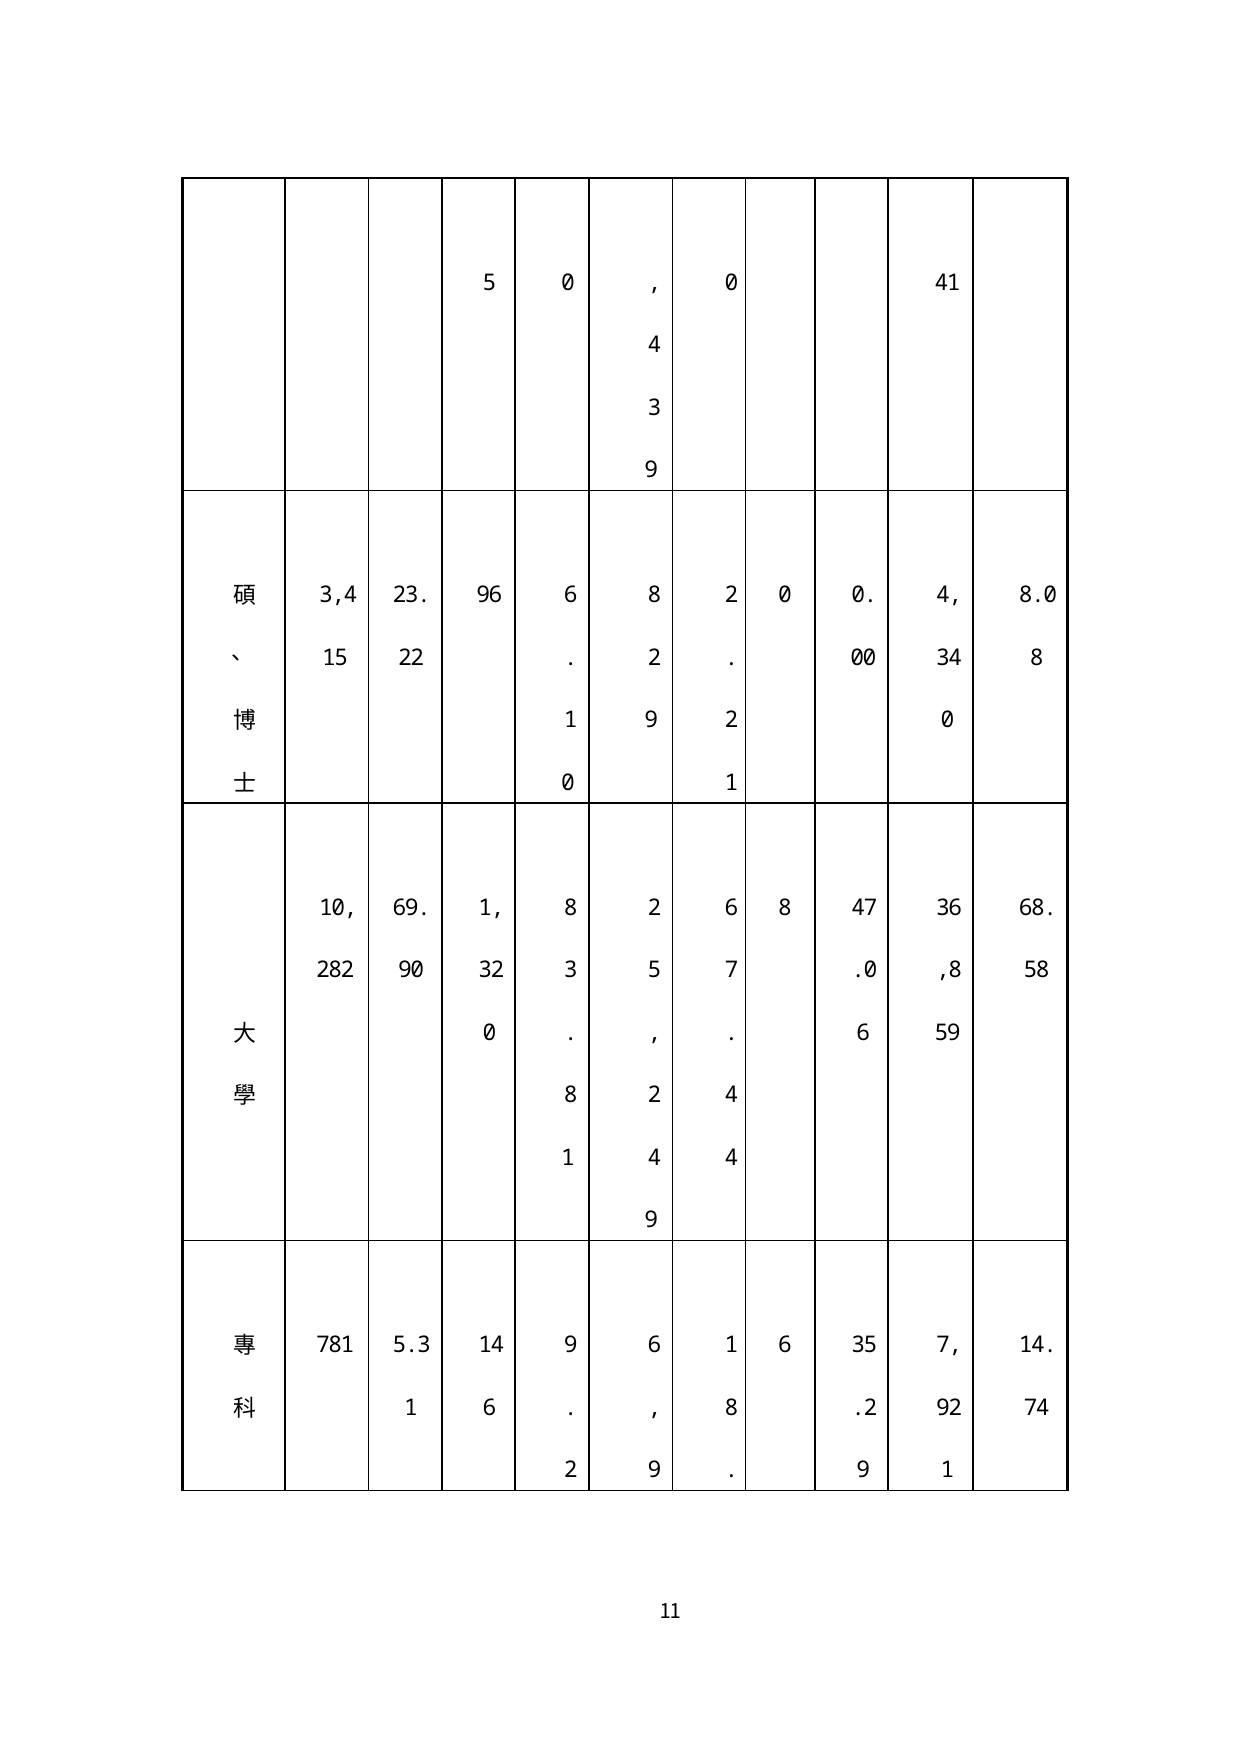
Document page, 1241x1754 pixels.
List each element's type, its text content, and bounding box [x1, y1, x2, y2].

table_cell 41 [889, 179, 972, 490]
table_cell [746, 179, 814, 490]
table_cell [286, 179, 368, 490]
table_cell 829 [590, 491, 672, 802]
table_cell [184, 179, 284, 490]
table_cell 18. [673, 1241, 745, 1490]
table_cell 6 [746, 1241, 814, 1490]
table_cell 14.74 [974, 1241, 1066, 1490]
table_cell 781 [286, 1241, 368, 1490]
table_cell [816, 179, 887, 490]
table_cell 67.44 [673, 804, 745, 1240]
table_cell 專科 [184, 1241, 284, 1490]
table_cell 0.00 [816, 491, 887, 802]
table_cell 10,282 [286, 804, 368, 1240]
table_cell 6,9 [590, 1241, 672, 1490]
table_cell 146 [443, 1241, 514, 1490]
table_cell 1,320 [443, 804, 514, 1240]
table_cell 47.06 [816, 804, 887, 1240]
table_cell ,439 [590, 179, 672, 490]
table_cell [369, 179, 441, 490]
table_cell 0 [516, 179, 588, 490]
table_cell 3,415 [286, 491, 368, 802]
table_cell 96 [443, 491, 514, 802]
table_cell 9.2 [516, 1241, 588, 1490]
table_cell 8 [746, 804, 814, 1240]
table_cell 8.08 [974, 491, 1066, 802]
table_cell 5.31 [369, 1241, 441, 1490]
table_cell 36,859 [889, 804, 972, 1240]
table_cell 7,921 [889, 1241, 972, 1490]
table_cell 83.81 [516, 804, 588, 1240]
table_cell 23.22 [369, 491, 441, 802]
table_cell 0 [673, 179, 745, 490]
table_cell 6.10 [516, 491, 588, 802]
table_cell 35.29 [816, 1241, 887, 1490]
table_cell 碩、博士 [184, 491, 284, 802]
table_cell 2.21 [673, 491, 745, 802]
table_cell 68.58 [974, 804, 1066, 1240]
table_cell [974, 179, 1066, 490]
table_cell 0 [746, 491, 814, 802]
table_cell 69.90 [369, 804, 441, 1240]
table_cell 4,340 [889, 491, 972, 802]
table_cell 25,249 [590, 804, 672, 1240]
table_cell 5 [443, 179, 514, 490]
table_cell 大學 [184, 804, 284, 1240]
